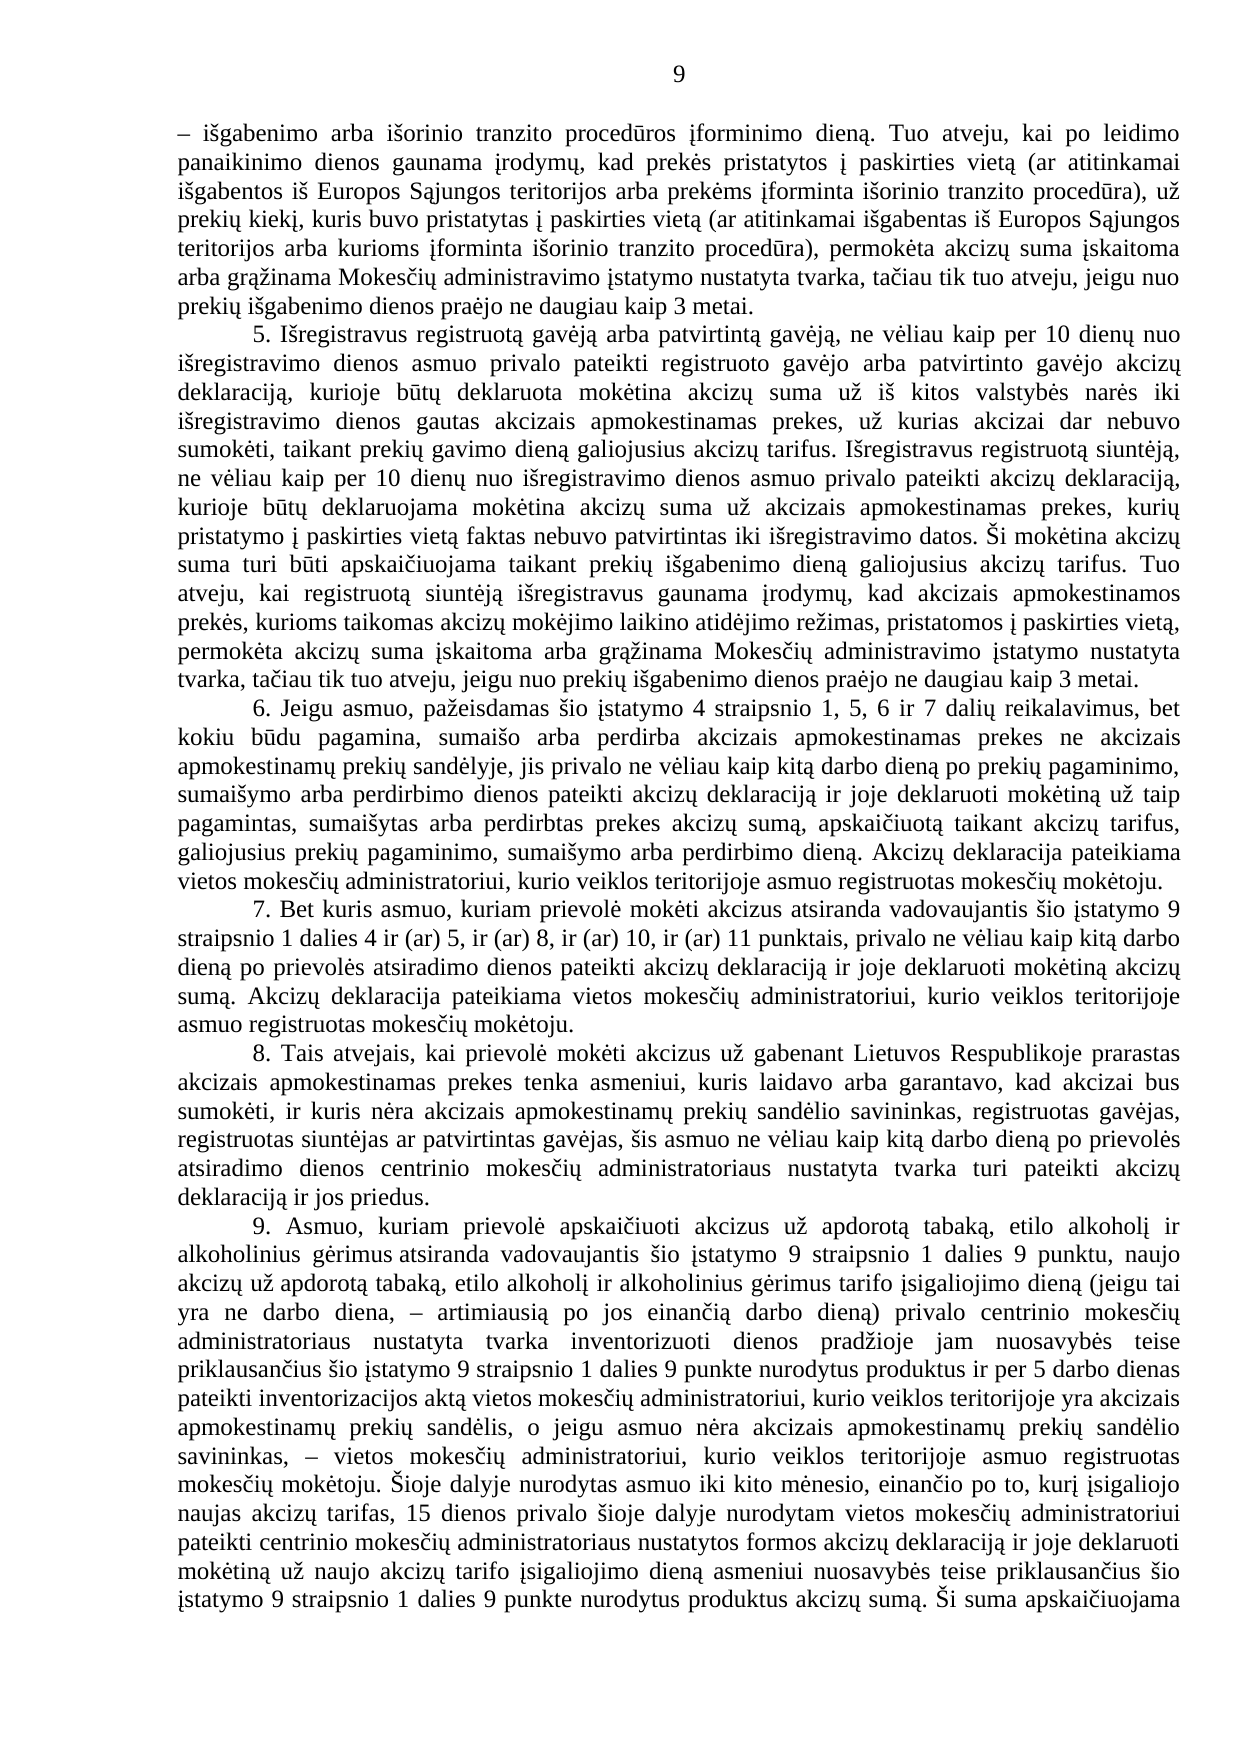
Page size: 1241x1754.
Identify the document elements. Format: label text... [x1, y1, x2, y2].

text – išgabenimo arba išorinio tranzito procedūros įforminimo dieną. Tuo atveju, kai po leidimo panaikinimo dienos gaunama įrodymų, kad prekės pristatytos į paskirties vietą (ar atitinkamai išgabentos iš Europos Sąjungos teritorijos arba prekėms įforminta išorinio tranzito procedūra), už prekių kiekį, kuris buvo pristatytas į paskirties vietą (ar atitinkamai išgabentas iš Europos Sąjungos teritorijos arba kurioms įforminta išorinio tranzito procedūra), permokėta akcizų suma įskaitoma arba grąžinama Mokesčių administravimo įstatymo nustatyta tvarka, tačiau tik tuo atveju, jeigu nuo prekių išgabenimo dienos praėjo ne daugiau kaip 3 metai. [177, 118, 1181, 319]
text 5. Išregistravus registruotą gavėją arba patvirtintą gavėją, ne vėliau kaip per 10 dienų nuo išregistravimo dienos asmuo privalo pateikti registruoto gavėjo arba patvirtinto gavėjo akcizų deklaraciją, kurioje būtų deklaruota mokėtina akcizų suma už iš kitos valstybės narės iki išregistravimo dienos gautas akcizais apmokestinamas prekes, už kurias akcizai dar nebuvo sumokėti, taikant prekių gavimo dieną galiojusius akcizų tarifus. Išregistravus registruotą siuntėją, ne vėliau kaip per 10 dienų nuo išregistravimo dienos asmuo privalo pateikti akcizų deklaraciją, kurioje būtų deklaruojama mokėtina akcizų suma už akcizais apmokestinamas prekes, kurių pristatymo į paskirties vietą faktas nebuvo patvirtintas iki išregistravimo datos. Ši mokėtina akcizų suma turi būti apskaičiuojama taikant prekių išgabenimo dieną galiojusius akcizų tarifus. Tuo atveju, kai registruotą siuntėją išregistravus gaunama įrodymų, kad akcizais apmokestinamos prekės, kurioms taikomas akcizų mokėjimo laikino atidėjimo režimas, pristatomos į paskirties vietą, permokėta akcizų suma įskaitoma arba grąžinama Mokesčių administravimo įstatymo nustatyta tvarka, tačiau tik tuo atveju, jeigu nuo prekių išgabenimo dienos praėjo ne daugiau kaip 3 metai. [177, 319, 1181, 693]
text 6. Jeigu asmuo, pažeisdamas šio įstatymo 4 straipsnio 1, 5, 6 ir 7 dalių reikalavimus, bet kokiu būdu pagamina, sumaišo arba perdirba akcizais apmokestinamas prekes ne akcizais apmokestinamų prekių sandėlyje, jis privalo ne vėliau kaip kitą darbo dieną po prekių pagaminimo, sumaišymo arba perdirbimo dienos pateikti akcizų deklaraciją ir joje deklaruoti mokėtiną už taip pagamintas, sumaišytas arba perdirbtas prekes akcizų sumą, apskaičiuotą taikant akcizų tarifus, galiojusius prekių pagaminimo, sumaišymo arba perdirbimo dieną. Akcizų deklaracija pateikiama vietos mokesčių administratoriui, kurio veiklos teritorijoje asmuo registruotas mokesčių mokėtoju. [177, 693, 1181, 894]
text 7. Bet kuris asmuo, kuriam prievolė mokėti akcizus atsiranda vadovaujantis šio įstatymo 9 straipsnio 1 dalies 4 ir (ar) 5, ir (ar) 8, ir (ar) 10, ir (ar) 11 punktais, privalo ne vėliau kaip kitą darbo dieną po prievolės atsiradimo dienos pateikti akcizų deklaraciją ir joje deklaruoti mokėtiną akcizų sumą. Akcizų deklaracija pateikiama vietos mokesčių administratoriui, kurio veiklos teritorijoje asmuo registruotas mokesčių mokėtoju. [177, 894, 1181, 1038]
text 9. Asmuo, kuriam prievolė apskaičiuoti akcizus už apdorotą tabaką, etilo alkoholį ir alkoholinius gėrimus atsiranda vadovaujantis šio įstatymo 9 straipsnio 1 dalies 9 punktu, naujo akcizų už apdorotą tabaką, etilo alkoholį ir alkoholinius gėrimus tarifo įsigaliojimo dieną (jeigu tai yra ne darbo diena, – artimiausią po jos einančią darbo dieną) privalo centrinio mokesčių administratoriaus nustatyta tvarka inventorizuoti dienos pradžioje jam nuosavybės teise priklausančius šio įstatymo 9 straipsnio 1 dalies 9 punkte nurodytus produktus ir per 5 darbo dienas pateikti inventorizacijos aktą vietos mokesčių administratoriui, kurio veiklos teritorijoje yra akcizais apmokestinamų prekių sandėlis, o jeigu asmuo nėra akcizais apmokestinamų prekių sandėlio savininkas, – vietos mokesčių administratoriui, kurio veiklos teritorijoje asmuo registruotas mokesčių mokėtoju. Šioje dalyje nurodytas asmuo iki kito mėnesio, einančio po to, kurį įsigaliojo naujas akcizų tarifas, 15 dienos privalo šioje dalyje nurodytam vietos mokesčių administratoriui pateikti centrinio mokesčių administratoriaus nustatytos formos akcizų deklaraciją ir joje deklaruoti mokėtiną už naujo akcizų tarifo įsigaliojimo dieną asmeniui nuosavybės teise priklausančius šio įstatymo 9 straipsnio 1 dalies 9 punkte nurodytus produktus akcizų sumą. Ši suma apskaičiuojama [177, 1211, 1181, 1613]
text 8. Tais atvejais, kai prievolė mokėti akcizus už gabenant Lietuvos Respublikoje prarastas akcizais apmokestinamas prekes tenka asmeniui, kuris laidavo arba garantavo, kad akcizai bus sumokėti, ir kuris nėra akcizais apmokestinamų prekių sandėlio savininkas, registruotas gavėjas, registruotas siuntėjas ar patvirtintas gavėjas, šis asmuo ne vėliau kaip kitą darbo dieną po prievolės atsiradimo dienos centrinio mokesčių administratoriaus nustatyta tvarka turi pateikti akcizų deklaraciją ir jos priedus. [177, 1038, 1181, 1211]
